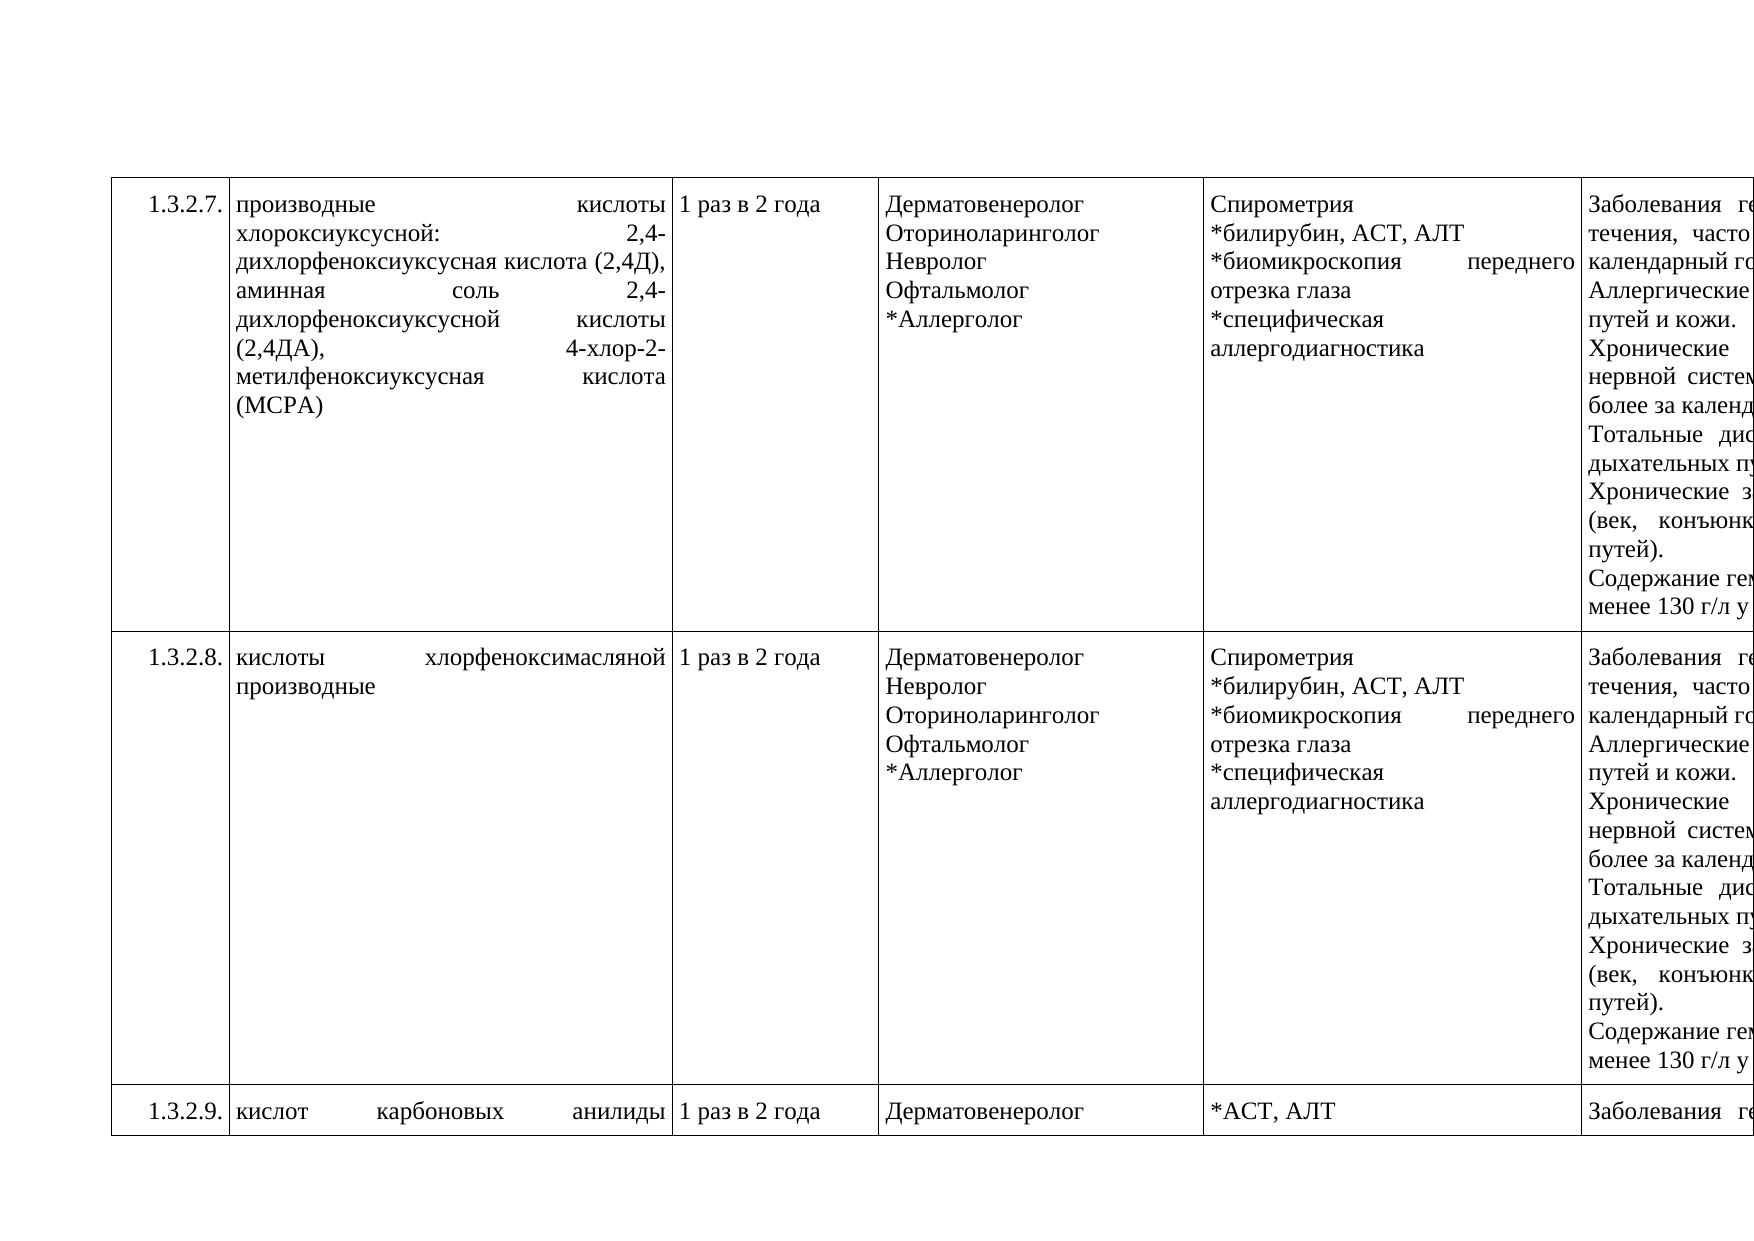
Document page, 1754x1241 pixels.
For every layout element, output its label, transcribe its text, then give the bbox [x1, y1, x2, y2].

table_cell 1 раз в 2 года [673, 632, 878, 1084]
table_cell 1 раз в 2 года [673, 1085, 878, 1135]
table_cell *АСТ, АЛТ [1204, 1085, 1581, 1135]
table_cell Дерматовенеролог Невролог Оториноларинголог Офтальмолог *Аллерголог [879, 632, 1203, 1084]
table_cell 1.3.2.8. [112, 632, 229, 1084]
table_cell Спирометрия *билирубин, АСТ, АЛТ *биомикроскопия переднего отрезка глаза *специфическая аллергодиагностика [1204, 178, 1581, 631]
table_cell 1.3.2.9. [112, 1085, 229, 1135]
table_cell кислот карбоновых анилиды [230, 1085, 672, 1135]
table_cell Спирометрия *билирубин, АСТ, АЛТ *биомикроскопия переднего отрезка глаза *специфическая аллергодиагностика [1204, 632, 1581, 1084]
table_cell кислоты хлорфеноксимасляной производные [230, 632, 672, 1084]
table_cell производные кислоты хлороксиуксусной: 2,4-дихлорфеноксиуксусная кислота (2,4Д), аминная соль 2,4-дихлорфеноксиуксусной кислоты (2,4ДА), 4-хлор-2-метилфеноксиуксусная кислота (МСРА) [230, 178, 672, 631]
table_cell Заболевания гепатобилиарной системы тяжелого течения, часто рецидивирующие (более 2 раз за календарный год). Аллергические заболевания верхних дыхательных путей и кожи. Хронические заболевания периферической нервной системы с частотой обострения 3 раза и более за календарный год. Тотальные дистрофические заболевания верхних дыхательных путей. Хронические заболевания переднего отрезка глаз (век, конъюнктивы, роговицы, слезовыводящих путей). Содержание гемоглобина менее 120 г/л у женщин и менее 130 г/л у мужчин. [1582, 178, 1753, 631]
table_cell Дерматовенеролог [879, 1085, 1203, 1135]
table_cell Заболевания гепатобилиарной системы тяжелого течения, часто рецидивирующие (более 2 раз за календарный год). Аллергические заболевания верхних дыхательных путей и кожи. Хронические заболевания периферической нервной системы с частотой обострения 3 раза и более за календарный год. Тотальные дистрофические заболевания верхних дыхательных путей. Хронические заболевания переднего отрезка глаз (век, конъюнктивы, роговицы, слезовыводящих путей). Содержание гемоглобина менее 120 г/л у женщин и менее 130 г/л у мужчин. [1582, 632, 1753, 1084]
table_cell Дерматовенеролог Оториноларинголог Невролог Офтальмолог *Аллерголог [879, 178, 1203, 631]
table_cell 1 раз в 2 года [673, 178, 878, 631]
table_cell 1.3.2.7. [112, 178, 229, 631]
